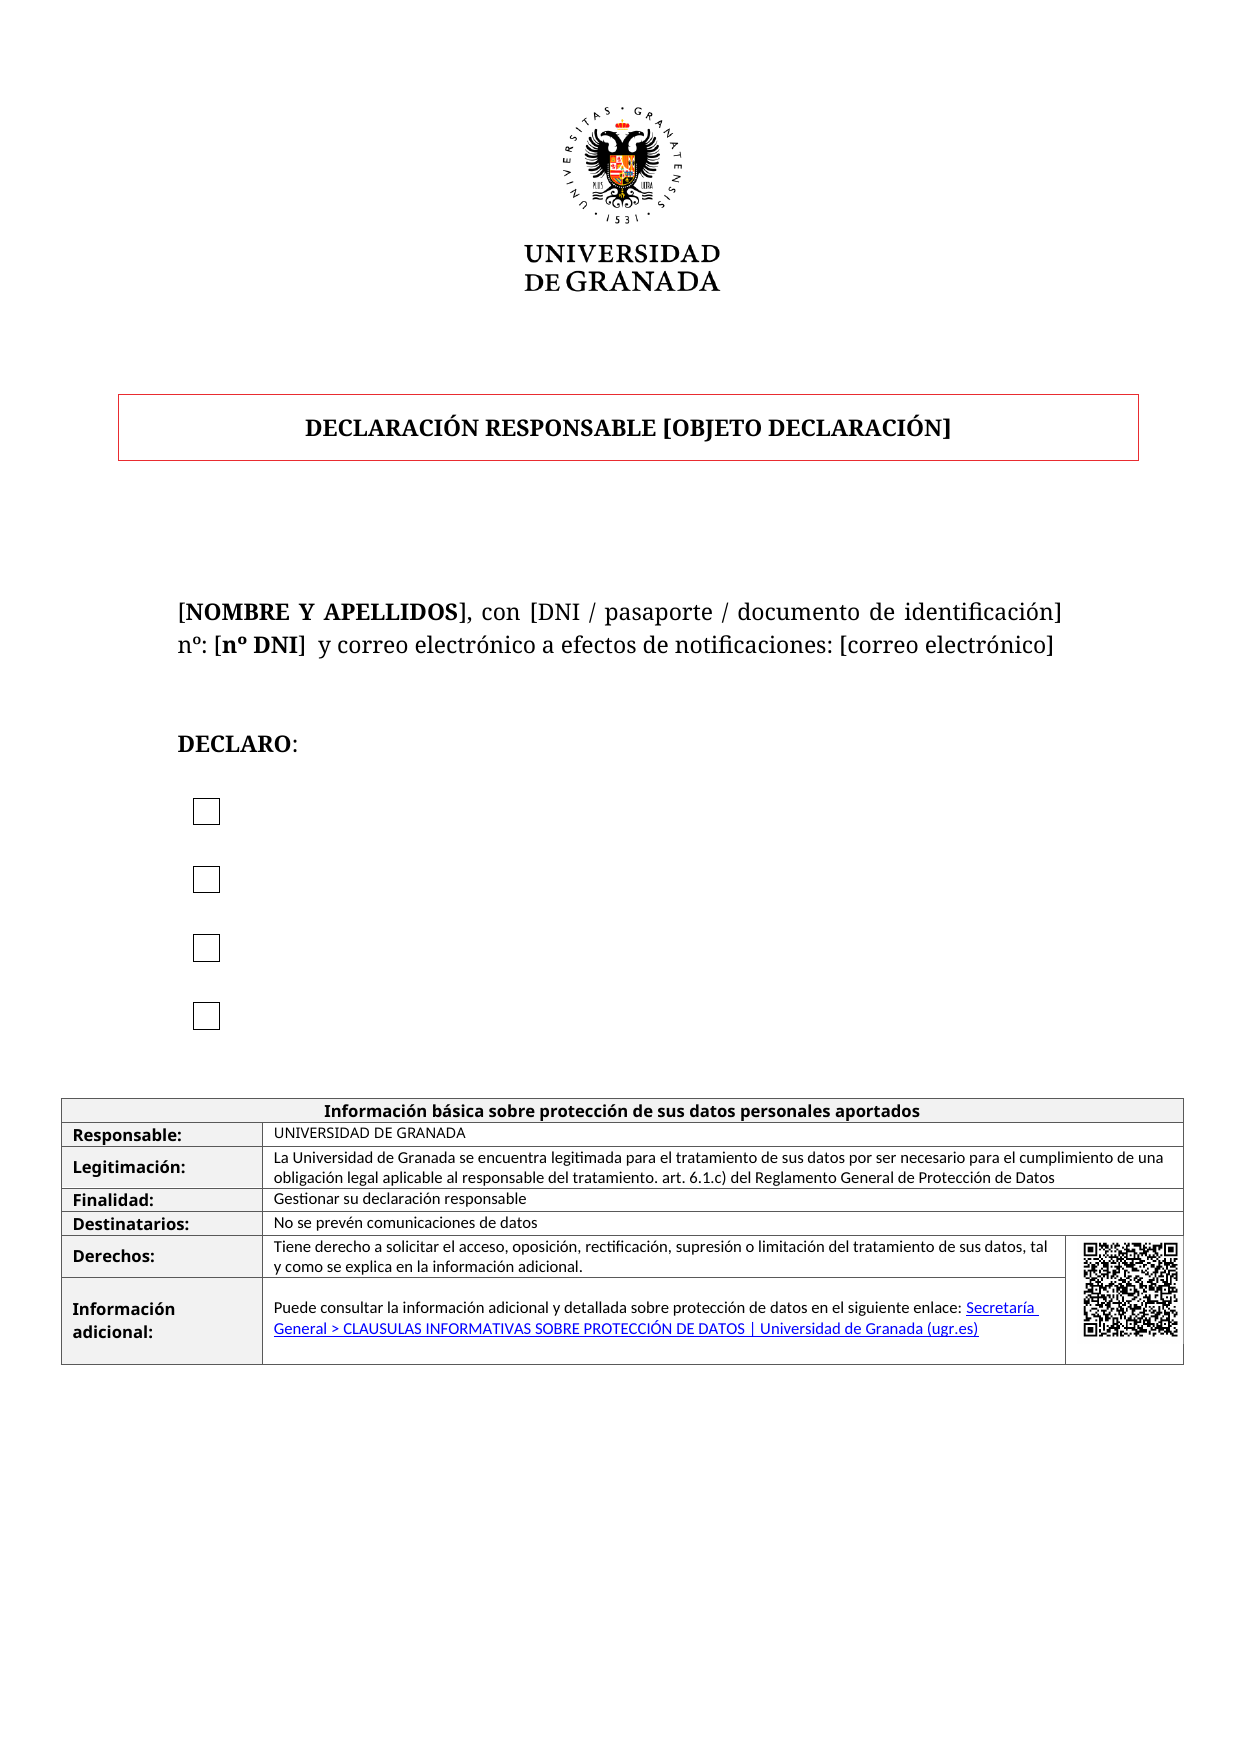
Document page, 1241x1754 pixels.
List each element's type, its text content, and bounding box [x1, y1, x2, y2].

table_cell Tiene derecho a solicitar el acceso, oposición, rectificación, supresión o limitación del tratamiento de sus datos, tal y como se explica en la información adicional. [263, 1236, 1065, 1277]
text DECLARACIÓN RESPONSABLE [OBJETO DECLARACIÓN] [136, 412, 1121, 443]
text [NOMBRE Y APELLIDOS], con [DNI / pasaporte / documento de identificación] nº: [nº DNI] y correo electrónico a efectos de notificaciones: [correo electrónico] [177, 594, 1063, 661]
picture [502, 73, 739, 310]
text DECLARO: [118, 728, 1122, 759]
table_header Información básica sobre protección de sus datos personales aportados [62, 1099, 1183, 1122]
table_cell No se prevén comunicaciones de datos [263, 1212, 1183, 1235]
table_cell Información adicional: [62, 1278, 262, 1364]
table_cell Derechos: [62, 1236, 262, 1277]
table_cell Destinatarios: [62, 1212, 262, 1235]
table_cell Puede consultar la información adicional y detallada sobre protección de datos en el siguiente enlace: Secretaría General > CLAUSULAS INFORMATIVAS SOBRE PROTECCIÓN DE DATOS | Universidad de Granada (ugr.es) [263, 1278, 1065, 1364]
table_cell [1066, 1236, 1183, 1364]
table_cell UNIVERSIDAD DE GRANADA [263, 1123, 1183, 1146]
table_cell La Universidad de Granada se encuentra legitimada para el tratamiento de sus datos por ser necesario para el cumplimiento de una obligación legal aplicable al responsable del tratamiento. art. 6.1.c) del Reglamento General de Protección de Datos [263, 1147, 1183, 1187]
table_cell Legitimación: [62, 1147, 262, 1187]
table_cell Gestionar su declaración responsable [263, 1189, 1183, 1211]
picture [1076, 1236, 1184, 1344]
table_cell Responsable: [62, 1123, 262, 1146]
table_cell Finalidad: [62, 1189, 262, 1211]
